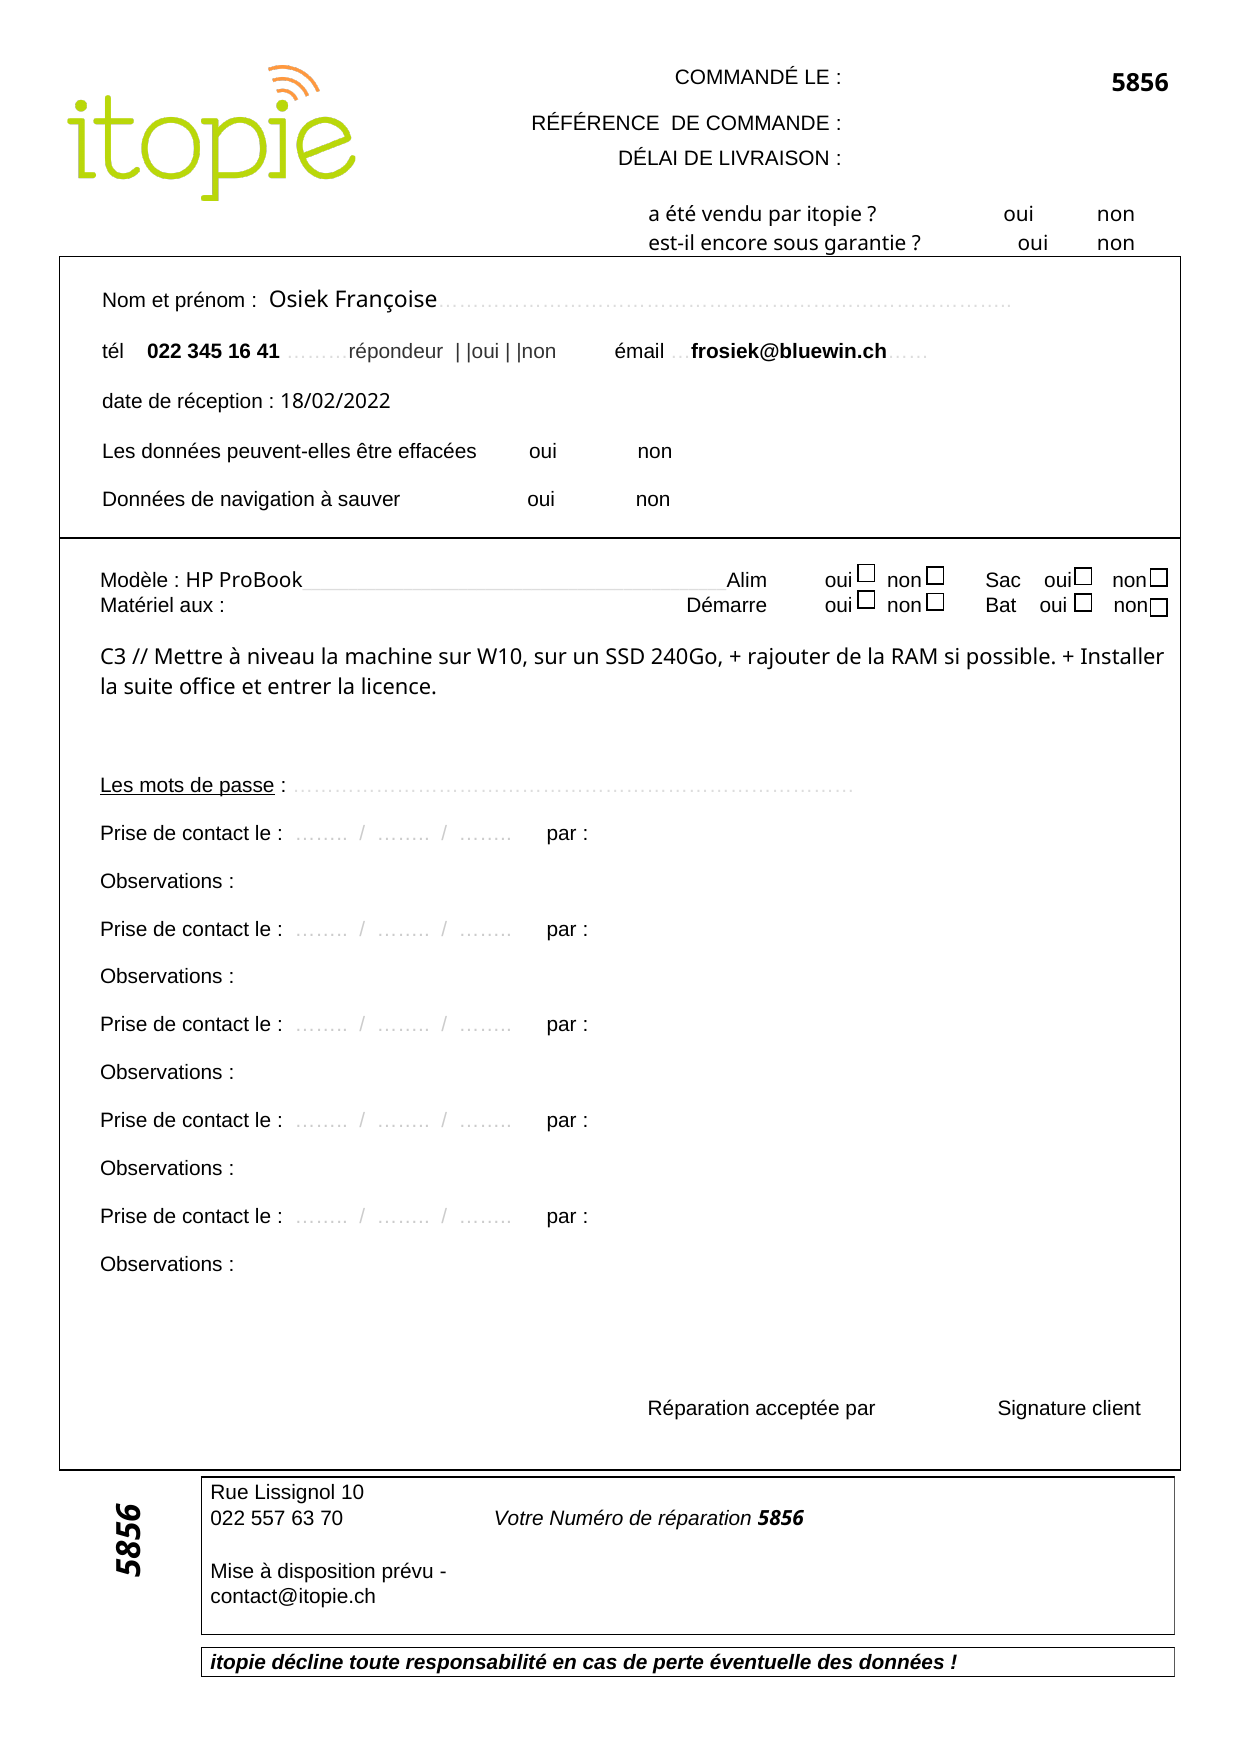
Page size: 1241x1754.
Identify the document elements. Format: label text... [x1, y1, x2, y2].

text Prise de contact le : …….. / …….. / …….. par : [60, 1105, 1180, 1132]
table_header Rue Lissignol 10 022 557 63 70 Votre Numéro de réparation 5856 Mise à disposition prévu - contact@itopie.ch [195, 1471, 1180, 1641]
table_header 5856 [59, 1471, 195, 1683]
text est-il encore sous garantie ? oui non [59, 228, 1181, 256]
text Modèle : HP ProBook Alim oui non Sac oui non [60, 562, 856, 590]
table_header COMMANDÉ LE : [490, 59, 847, 104]
text Observations : [60, 865, 1180, 892]
text Prise de contact le : …….. / …….. / …….. par : [60, 817, 1180, 844]
table_header 5856 [847, 59, 1180, 104]
text Modèle : HP ProBook Alim oui non Sac oui non [948, 562, 1180, 590]
text Modèle : HP ProBook Alim oui non Sac oui non [879, 562, 925, 590]
text Réparation acceptée par Signature client [60, 1392, 1180, 1419]
text tél 022 345 16 41 ………répondeur | |oui | |non émail …frosiek@bluewin.ch…… [60, 335, 1180, 362]
text Les données peuvent-elles être effacées oui non [60, 436, 1180, 463]
text Observations : [60, 961, 1180, 988]
table_cell [847, 140, 1180, 175]
text Observations : [60, 1249, 1180, 1276]
text Prise de contact le : …….. / …….. / …….. par : [60, 1009, 1180, 1036]
text a été vendu par itopie ? oui non [59, 199, 1181, 228]
text Prise de contact le : …….. / …….. / …….. par : [60, 913, 1180, 940]
text Observations : [60, 1153, 1180, 1180]
text Observations : [60, 1057, 1180, 1084]
text Données de navigation à sauver oui non [60, 484, 1180, 511]
text Nom et prénom : Osiek Françoise……………………………………………………………………….. [60, 280, 1180, 314]
text C3 // Mettre à niveau la machine sur W10, sur un SSD 240Go, + rajouter de la RAM si possible. + Installer la suite office et entrer la licence. [60, 638, 1180, 701]
table_cell [847, 105, 1180, 140]
text Prise de contact le : …….. / …….. / …….. par : [60, 1201, 1180, 1228]
text date de réception : 18/02/2022 [60, 383, 1180, 415]
table_cell RÉFÉRENCE DE COMMANDE : [490, 105, 847, 140]
picture [67, 65, 356, 201]
text Matériel aux : Démarre oui non Bat oui non [60, 590, 1180, 617]
table_cell DÉLAI DE LIVRAISON : [490, 140, 847, 175]
table_cell itopie décline toute responsabilité en cas de perte éventuelle des données ! [195, 1641, 1180, 1683]
text Les mots de passe : ……………………………………………………………………… [60, 769, 1180, 797]
